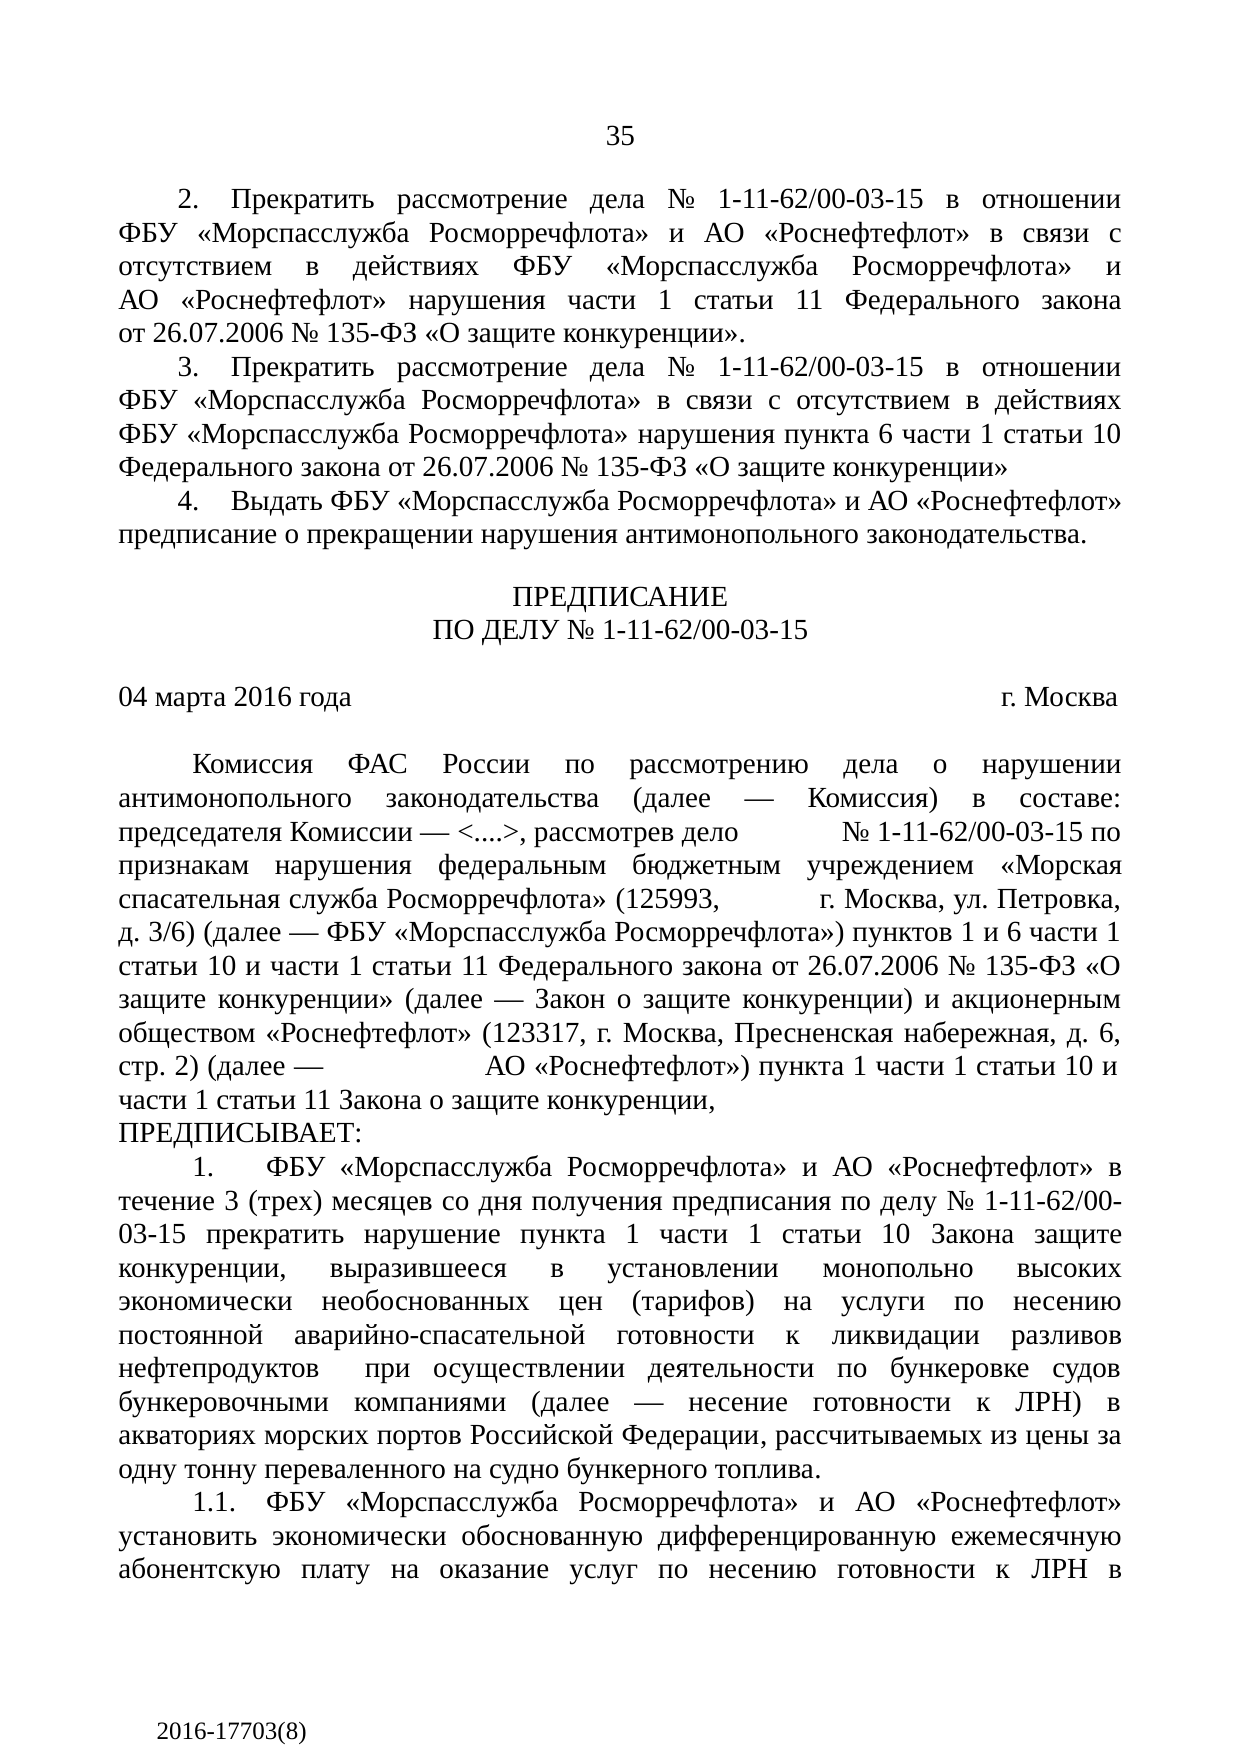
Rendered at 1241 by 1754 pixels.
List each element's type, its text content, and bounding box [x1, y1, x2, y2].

text Комиссия ФАС России по рассмотрению дела о нарушении антимонопольного законодательства (далее — Комиссия) в составе: председателя Комиссии — <....>, рассмотрев дело № 1-11-62/00-03-15 по признакам нарушения федеральным бюджетным учреждением «Морская спасательная служба Росморречфлота» (125993, г. Москва, ул. Петровка, д. 3/6) (далее — ФБУ «Морспасслужба Росморречфлота») пунктов 1 и 6 части 1 статьи 10 и части 1 статьи 11 Федерального закона от 26.07.2006 № 135-ФЗ «О защите конкуренции» (далее — Закон о защите конкуренции) и акционерным обществом «Роснефтефлот» (123317, г. Москва, Пресненская набережная, д. 6, стр. 2) (далее — АО «Роснефтефлот») пункта 1 части 1 статьи 10 и части 1 статьи 11 Закона о защите конкуренции, [118, 747, 1122, 1116]
list Прекратить рассмотрение дела № 1-11-62/00-03-15 в отношении ФБУ «Морспасслужба Росморречфлота» в связи с отсутствием в действиях ФБУ «Морспасслужба Росморречфлота» нарушения пункта 6 части 1 статьи 10 Федерального закона от 26.07.2006 № 135-ФЗ «О защите конкуренции» [118, 349, 1122, 483]
text ПРЕДПИСАНИЕ [118, 579, 1122, 612]
text 1. ФБУ «Морспасслужба Росморречфлота» и АО «Роснефтефлот» в течение 3 (трех) месяцев со дня получения предписания по делу № 1-11-62/00-03-15 прекратить нарушение пункта 1 части 1 статьи 10 Закона защите конкуренции, выразившееся в установлении монопольно высоких экономически необоснованных цен (тарифов) на услуги по несению постоянной аварийно-спасательной готовности к ликвидации разливов нефтепродуктов при осуществлении деятельности по бункеровке судов бункеровочными компаниями (далее — несение готовности к ЛРН) в акваториях морских портов Российской Федерации, рассчитываемых из цены за одну тонну переваленного на судно бункерного топлива. [118, 1149, 1122, 1484]
text ПРЕДПИСЫВАЕТ: [118, 1116, 1122, 1149]
list Выдать ФБУ «Морспасслужба Росморречфлота» и АО «Роснефтефлот» предписание о прекращении нарушения антимонопольного законодательства. [118, 483, 1122, 550]
text 1.1. ФБУ «Морспасслужба Росморречфлота» и АО «Роснефтефлот» установить экономически обоснованную дифференцированную ежемесячную абонентскую плату на оказание услуг по несению готовности к ЛРН в [118, 1484, 1122, 1585]
text 04 марта 2016 года г. Москва [118, 679, 1122, 713]
list Прекратить рассмотрение дела № 1-11-62/00-03-15 в отношении ФБУ «Морспасслужба Росморречфлота» и АО «Роснефтефлот» в связи с отсутствием в действиях ФБУ «Морспасслужба Росморречфлота» и АО «Роснефтефлот» нарушения части 1 статьи 11 Федерального закона от 26.07.2006 № 135-ФЗ «О защите конкуренции». [118, 181, 1122, 349]
text ПО ДЕЛУ № 1-11-62/00-03-15 [118, 612, 1122, 646]
